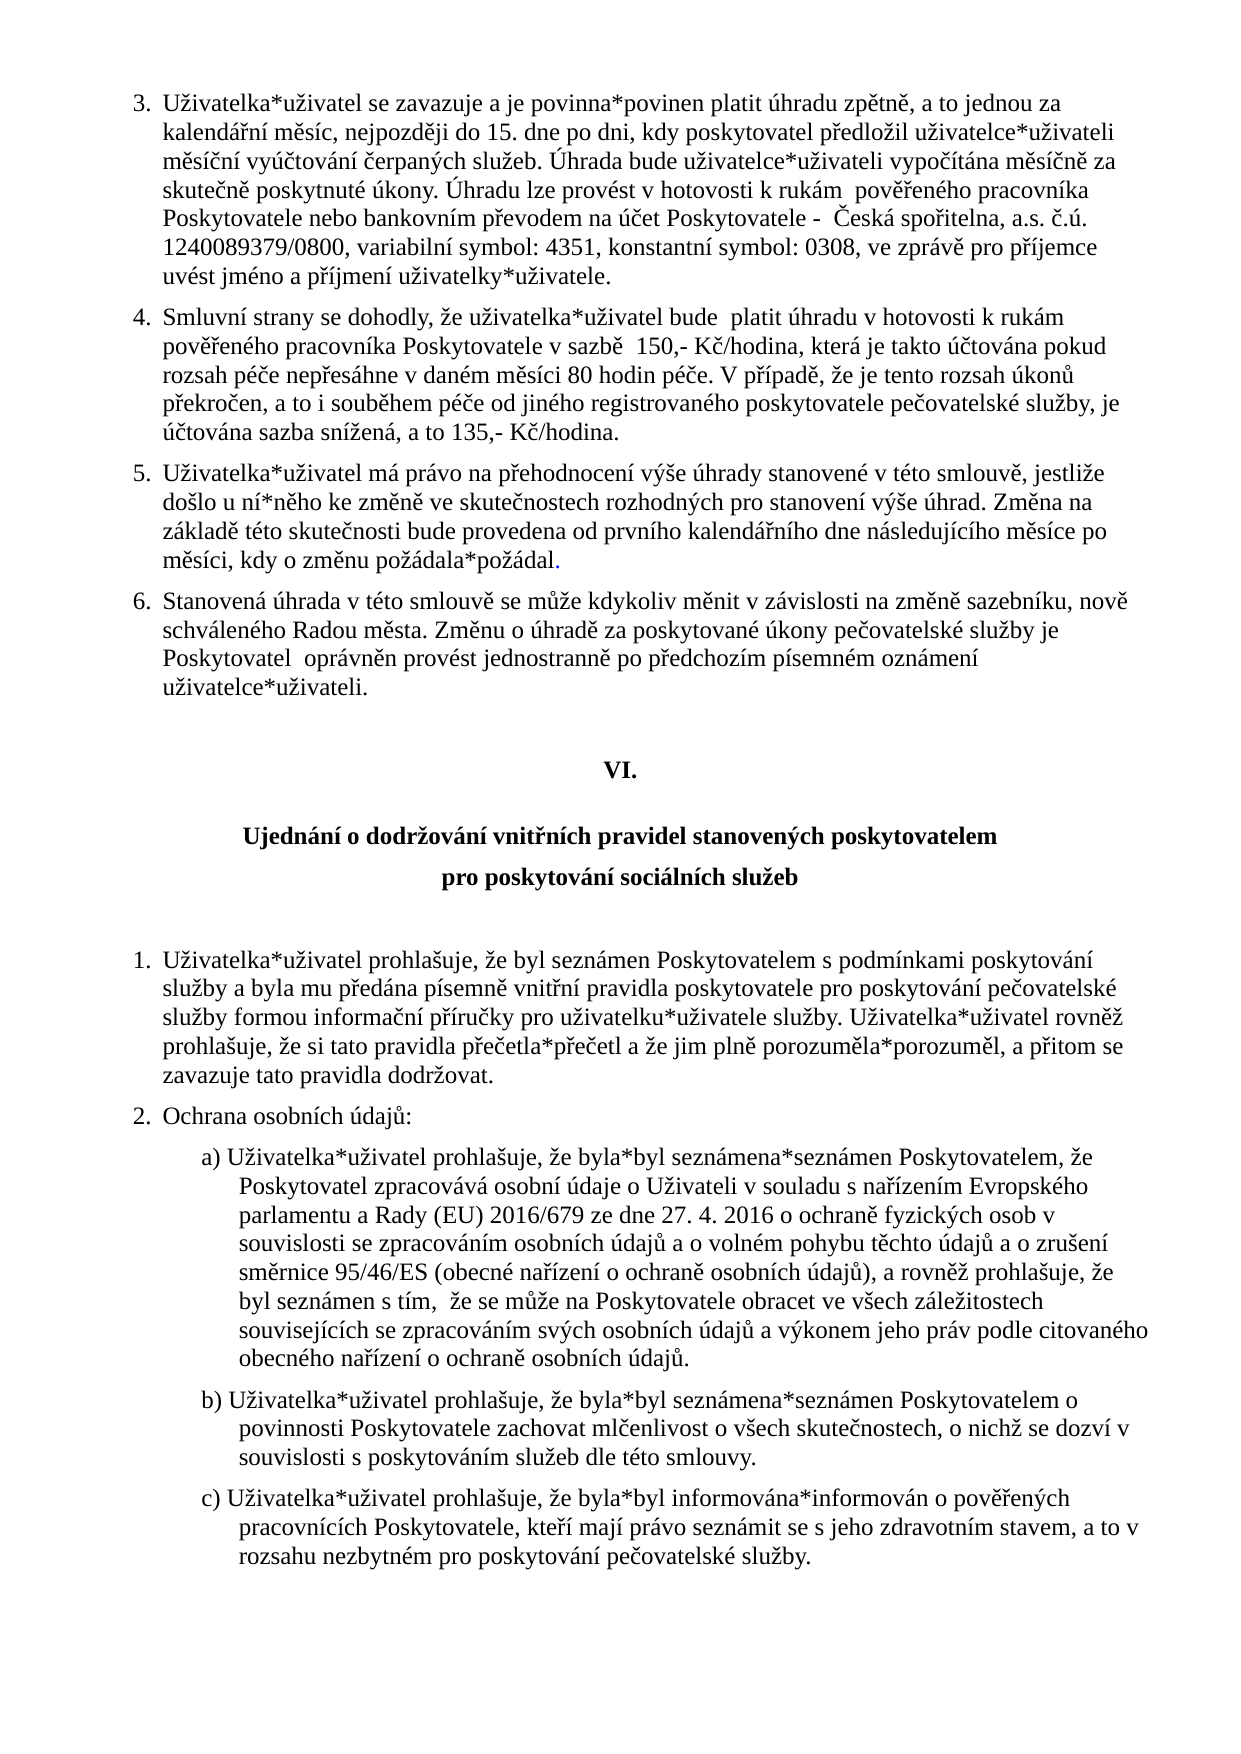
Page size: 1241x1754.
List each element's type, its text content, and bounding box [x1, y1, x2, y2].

subtitle Ujednání o dodržování vnitřních pravidel stanovených poskytovatelem [88, 821, 1152, 850]
text pro poskytování sociálních služeb [88, 862, 1152, 891]
list Uživatelka*uživatel se zavazuje a je povinna*povinen platit úhradu zpětně, a to jednou za kalendářní měsíc, nejpozději do 15. dne po dni, kdy poskytovatel předložil uživatelce*uživateli měsíční vyúčtování čerpaných služeb. Úhrada bude uživatelce*uživateli vypočítána měsíčně za skutečně poskytnuté úkony. Úhradu lze provést v hotovosti k rukám pověřeného pracovníka Poskytovatele nebo bankovním převodem na účet Poskytovatele - Česká spořitelna, a.s. č.ú. 1240089379/0800, variabilní symbol: 4351, konstantní symbol: 0308, ve zprávě pro příjemce uvést jméno a příjmení uživatelky*uživatele. [133, 88, 1152, 290]
list Smluvní strany se dohodly, že uživatelka*uživatel bude platit úhradu v hotovosti k rukám pověřeného pracovníka Poskytovatele v sazbě 150,- Kč/hodina, která je takto účtována pokud rozsah péče nepřesáhne v daném měsíci 80 hodin péče. V případě, že je tento rozsah úkonů překročen, a to i souběhem péče od jiného registrovaného poskytovatele pečovatelské služby, je účtována sazba snížená, a to 135,- Kč/hodina. [133, 302, 1152, 446]
list Uživatelka*uživatel prohlašuje, že byl seznámen Poskytovatelem s podmínkami poskytování služby a byla mu předána písemně vnitřní pravidla poskytovatele pro poskytování pečovatelské služby formou informační příručky pro uživatelku*uživatele služby. Uživatelka*uživatel rovněž prohlašuje, že si tato pravidla přečetla*přečetl a že jim plně porozuměla*porozuměl, a přitom se zavazuje tato pravidla dodržovat. [133, 945, 1152, 1088]
text c) Uživatelka*uživatel prohlašuje, že byla*byl informována*informován o pověřených pracovnících Poskytovatele, kteří mají právo seznámit se s jeho zdravotním stavem, a to v rozsahu nezbytném pro poskytování pečovatelské služby. [201, 1483, 1152, 1570]
list Ochrana osobních údajů: [133, 1101, 1152, 1130]
list Uživatelka*uživatel má právo na přehodnocení výše úhrady stanovené v této smlouvě, jestliže došlo u ní*něho ke změně ve skutečnostech rozhodných pro stanovení výše úhrad. Změna na základě této skutečnosti bude provedena od prvního kalendářního dne následujícího měsíce po měsíci, kdy o změnu požádala*požádal. [133, 458, 1152, 573]
text a) Uživatelka*uživatel prohlašuje, že byla*byl seznámena*seznámen Poskytovatelem, že Poskytovatel zpracovává osobní údaje o Uživateli v souladu s nařízením Evropského parlamentu a Rady (EU) 2016/679 ze dne 27. 4. 2016 o ochraně fyzických osob v souvislosti se zpracováním osobních údajů a o volném pohybu těchto údajů a o zrušení směrnice 95/46/ES (obecné nařízení o ochraně osobních údajů), a rovněž prohlašuje, že byl seznámen s tím, že se může na Poskytovatele obracet ve všech záležitostech souvisejících se zpracováním svých osobních údajů a výkonem jeho práv podle citovaného obecného nařízení o ochraně osobních údajů. [201, 1142, 1152, 1372]
list Stanovená úhrada v této smlouvě se může kdykoliv měnit v závislosti na změně sazebníku, nově schváleného Radou města. Změnu o úhradě za poskytované úkony pečovatelské služby je Poskytovatel oprávněn provést jednostranně po předchozím písemném oznámení uživatelce*uživateli. [133, 586, 1152, 701]
text b) Uživatelka*uživatel prohlašuje, že byla*byl seznámena*seznámen Poskytovatelem o povinnosti Poskytovatele zachovat mlčenlivost o všech skutečnostech, o nichž se dozví v souvislosti s poskytováním služeb dle této smlouvy. [201, 1385, 1152, 1471]
text VI. [88, 755, 1152, 783]
